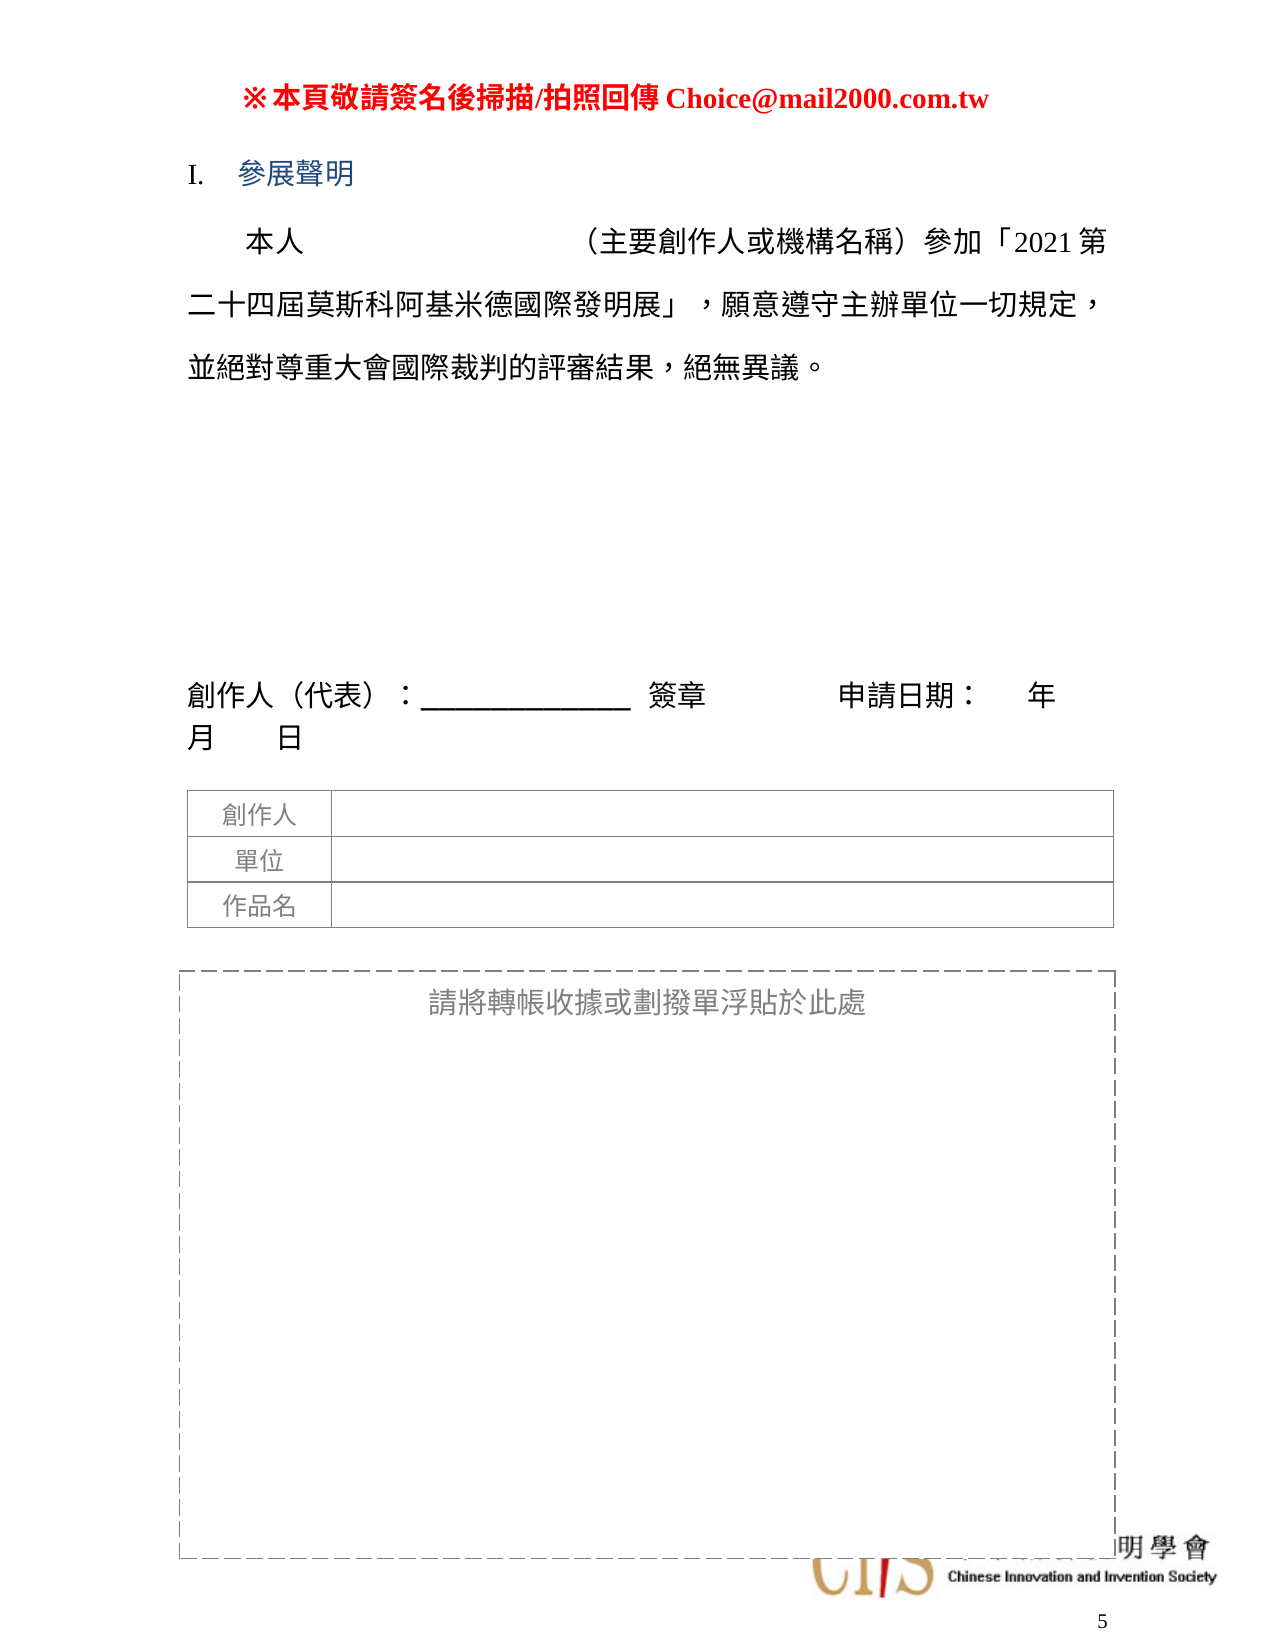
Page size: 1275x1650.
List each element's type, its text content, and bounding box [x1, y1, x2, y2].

text 創作人（代表）：____________ 簽章 申請日期： 年 月 日 [187, 672, 1107, 757]
table_header 創作人 [188, 791, 331, 836]
table_header [332, 791, 1113, 836]
text ※本頁敬請簽名後掃描/拍照回傳Choice@mail2000.com.tw [237, 75, 1107, 117]
table_cell [332, 837, 1113, 881]
table_cell [332, 883, 1113, 927]
table_cell 單位 [188, 837, 331, 881]
list 參展聲明 [187, 151, 1107, 193]
text 本人 （主要創作人或機構名稱）參加「2021第二十四屆莫斯科阿基米德國際發明展」，願意遵守主辦單位一切規定，並絕對尊重大會國際裁判的評審結果，絕無異議。 [187, 218, 1107, 387]
text 請將轉帳收據或劃撥單浮貼於此處 [195, 979, 1099, 1022]
table_cell 作品名 [188, 883, 331, 927]
